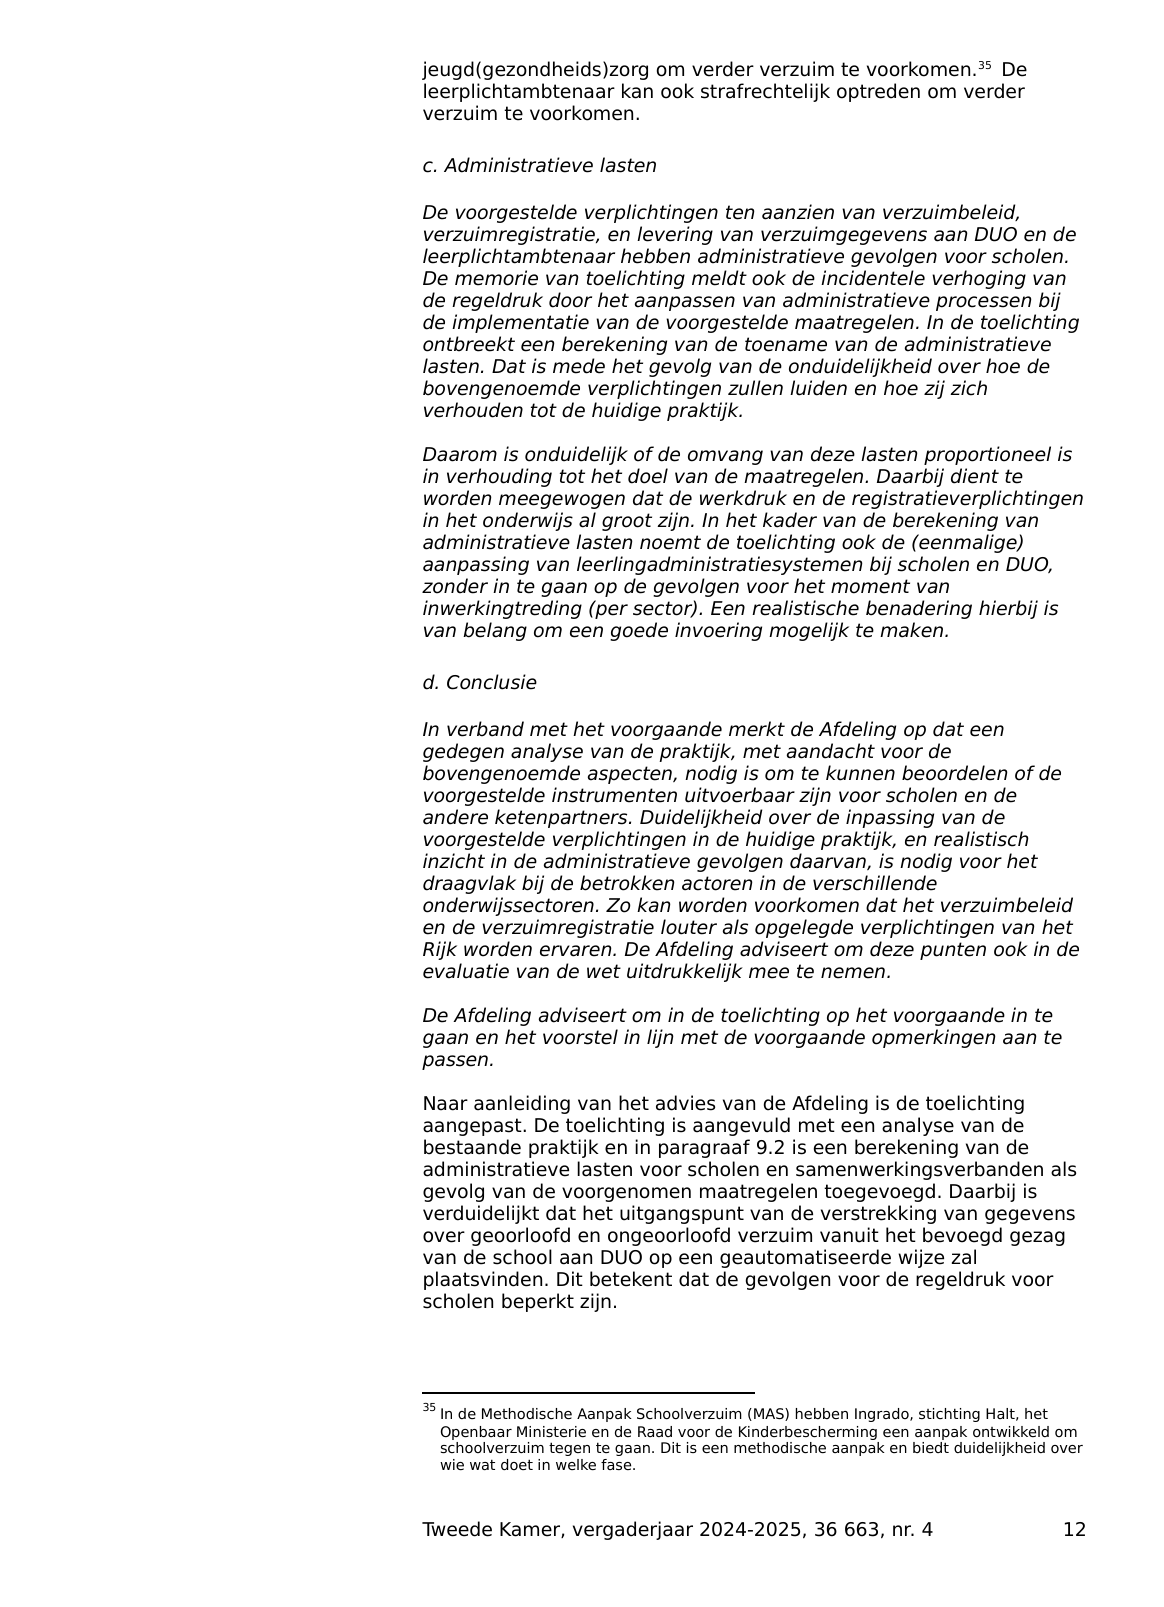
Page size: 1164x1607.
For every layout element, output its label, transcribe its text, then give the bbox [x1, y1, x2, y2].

text Naar aanleiding van het advies van de Afdeling is de toelichting aangepast. De toelichting is aangevuld met een analyse van de bestaande praktijk en in paragraaf 9.2 is een berekening van de administratieve lasten voor scholen en samenwerkingsverbanden als gevolg van de voorgenomen maatregelen toegevoegd. Daarbij is verduidelijkt dat het uitgangspunt van de verstrekking van gegevens over geoorloofd en ongeoorloofd verzuim vanuit het bevoegd gezag van de school aan DUO op een geautomatiseerde wijze zal plaatsvinden. Dit betekent dat de gevolgen voor de regeldruk voor scholen beperkt zijn. [422, 1093, 1087, 1313]
subtitle d. Conclusie [422, 672, 1087, 694]
subtitle c. Administratieve lasten [422, 155, 1087, 177]
text In verband met het voorgaande merkt de Afdeling op dat een gedegen analyse van de praktijk, met aandacht voor de bovengenoemde aspecten, nodig is om te kunnen beoordelen of de voorgestelde instrumenten uitvoerbaar zijn voor scholen en de andere ketenpartners. Duidelijkheid over de inpassing van de voorgestelde verplichtingen in de huidige praktijk, en realistisch inzicht in de administratieve gevolgen daarvan, is nodig voor het draagvlak bij de betrokken actoren in de verschillende onderwijssectoren. Zo kan worden voorkomen dat het verzuimbeleid en de verzuimregistratie louter als opgelegde verplichtingen van het Rijk worden ervaren. De Afdeling adviseert om deze punten ook in de evaluatie van de wet uitdrukkelijk mee te nemen. [422, 719, 1087, 982]
text Daarom is onduidelijk of de omvang van deze lasten proportioneel is in verhouding tot het doel van de maatregelen. Daarbij dient te worden meegewogen dat de werkdruk en de registratieverplichtingen in het onderwijs al groot zijn. In het kader van de berekening van administratieve lasten noemt de toelichting ook de (eenmalige) aanpassing van leerlingadministratiesystemen bij scholen en DUO, zonder in te gaan op de gevolgen voor het moment van inwerkingtreding (per sector). Een realistische benadering hierbij is van belang om een goede invoering mogelijk te maken. [422, 444, 1087, 642]
text jeugd(gezondheids)zorg om verder verzuim te voorkomen. De leerplichtambtenaar kan ook strafrechtelijk optreden om verder verzuim te voorkomen. [422, 59, 1087, 125]
text In de Methodische Aanpak Schoolverzuim (MAS) hebben Ingrado, stichting Halt, het Openbaar Ministerie en de Raad voor de Kinderbescherming een aanpak ontwikkeld om schoolverzuim tegen te gaan. Dit is een methodische aanpak en biedt duidelijkheid over wie wat doet in welke fase. [422, 1402, 1087, 1474]
text De voorgestelde verplichtingen ten aanzien van verzuimbeleid, verzuimregistratie, en levering van verzuimgegevens aan DUO en de leerplichtambtenaar hebben administratieve gevolgen voor scholen. De memorie van toelichting meldt ook de incidentele verhoging van de regeldruk door het aanpassen van administratieve processen bij de implementatie van de voorgestelde maatregelen. In de toelichting ontbreekt een berekening van de toename van de administratieve lasten. Dat is mede het gevolg van de onduidelijkheid over hoe de bovengenoemde verplichtingen zullen luiden en hoe zij zich verhouden tot de huidige praktijk. [422, 202, 1087, 422]
text De Afdeling adviseert om in de toelichting op het voorgaande in te gaan en het voorstel in lijn met de voorgaande opmerkingen aan te passen. [422, 1005, 1087, 1071]
